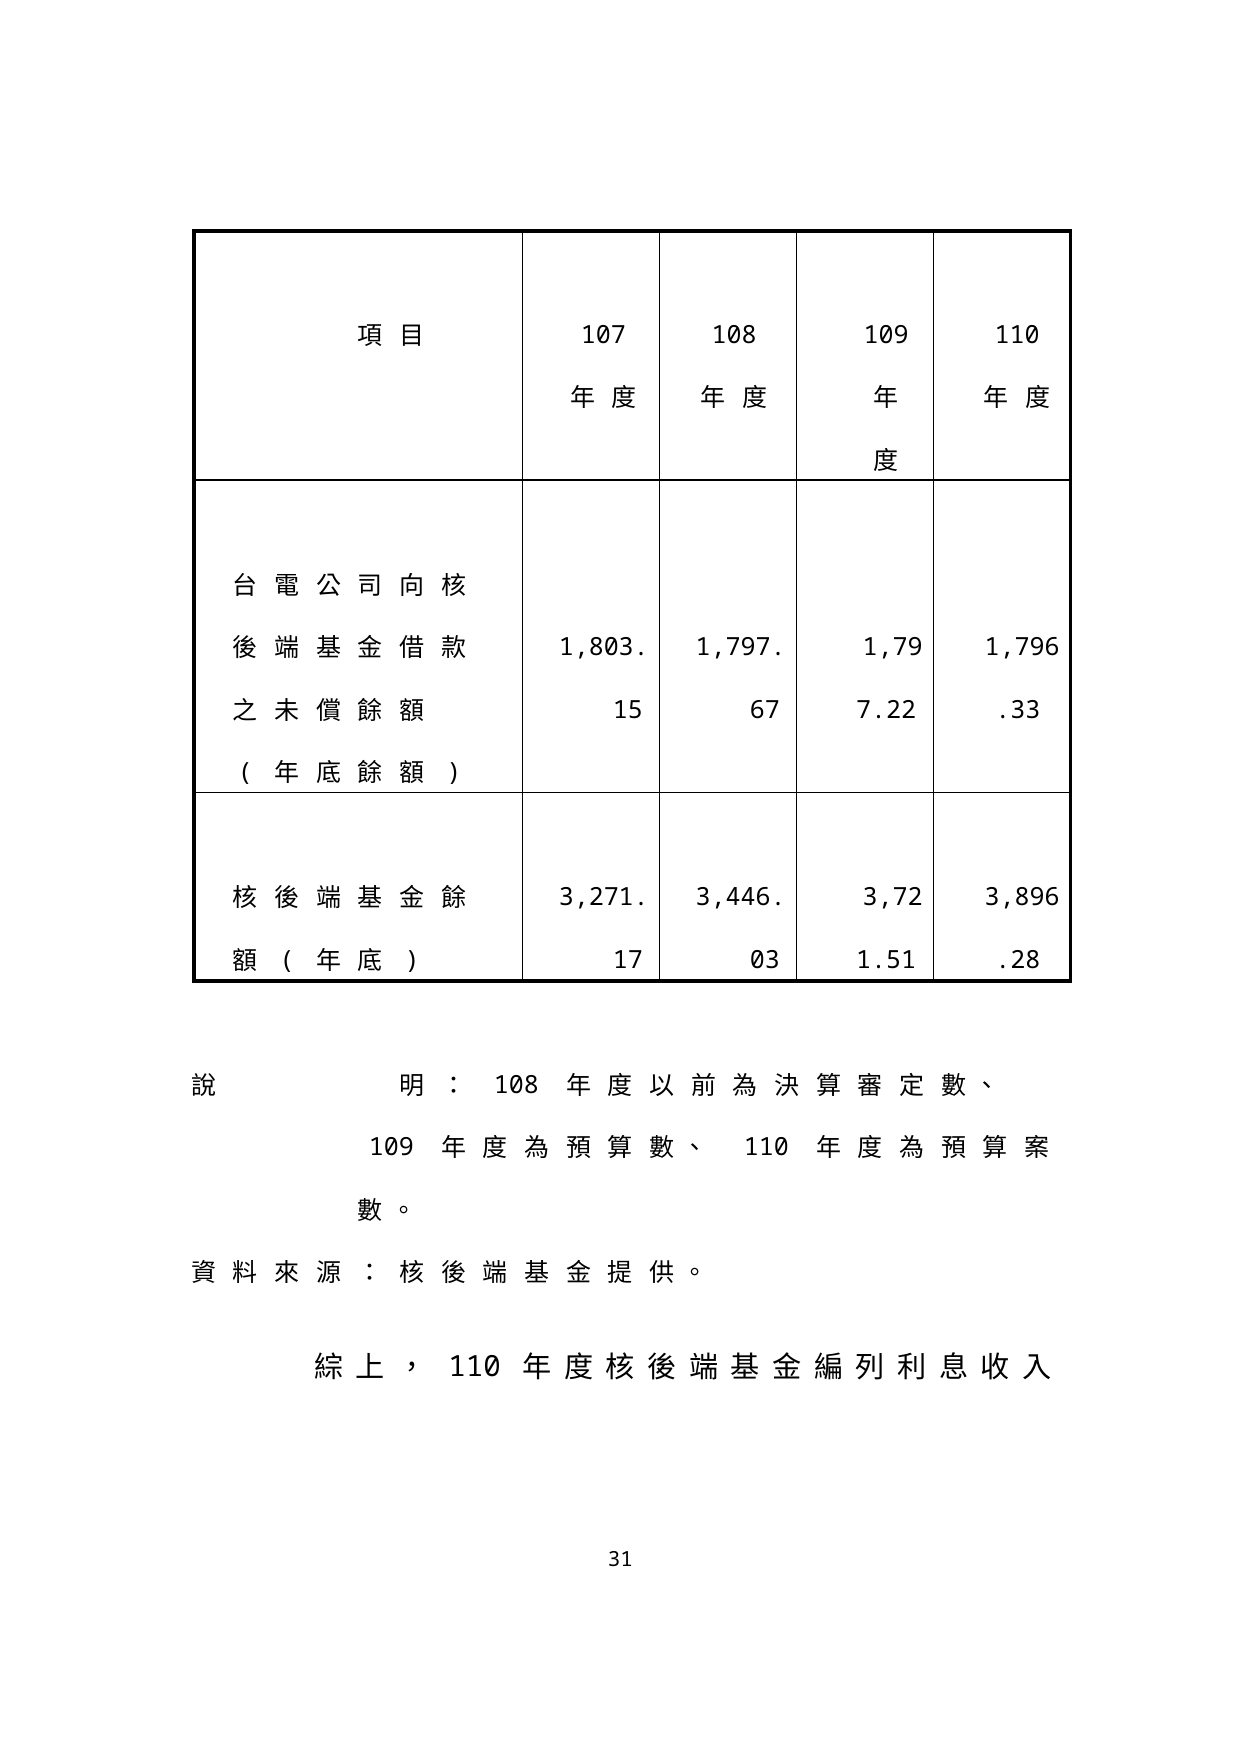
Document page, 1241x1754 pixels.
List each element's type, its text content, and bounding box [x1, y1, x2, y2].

table_cell 3,721.51 [797, 793, 933, 979]
table_cell 3,896.28 [934, 793, 1069, 979]
table_cell 1,797.22 [797, 481, 933, 792]
table_header 107年度 [523, 233, 659, 479]
table_cell 1,803.15 [523, 481, 659, 792]
table_cell 3,271.17 [523, 793, 659, 979]
table_header 110年度 [934, 233, 1069, 479]
table_cell 1,797.67 [660, 481, 796, 792]
table_header 項目 [196, 233, 522, 479]
text 資料來源：核後端基金提供。 [183, 1229, 1058, 1292]
table_cell 台電公司向核後端基金借款之未償餘額(年底餘額) [196, 481, 522, 792]
table_cell 核後端基金餘額(年底) [196, 793, 522, 979]
table_cell 1,796.33 [934, 481, 1069, 792]
table_header 108年度 [660, 233, 796, 479]
table_header 109年度 [797, 233, 933, 479]
text 綜上，110年度核後端基金編列利息收入 [242, 1292, 1058, 1417]
table_cell 3,446.03 [660, 793, 796, 979]
text 說 明：108年度以前為決算審定數、109年度為預算數、110年度為預算案數。 [183, 1042, 1058, 1229]
